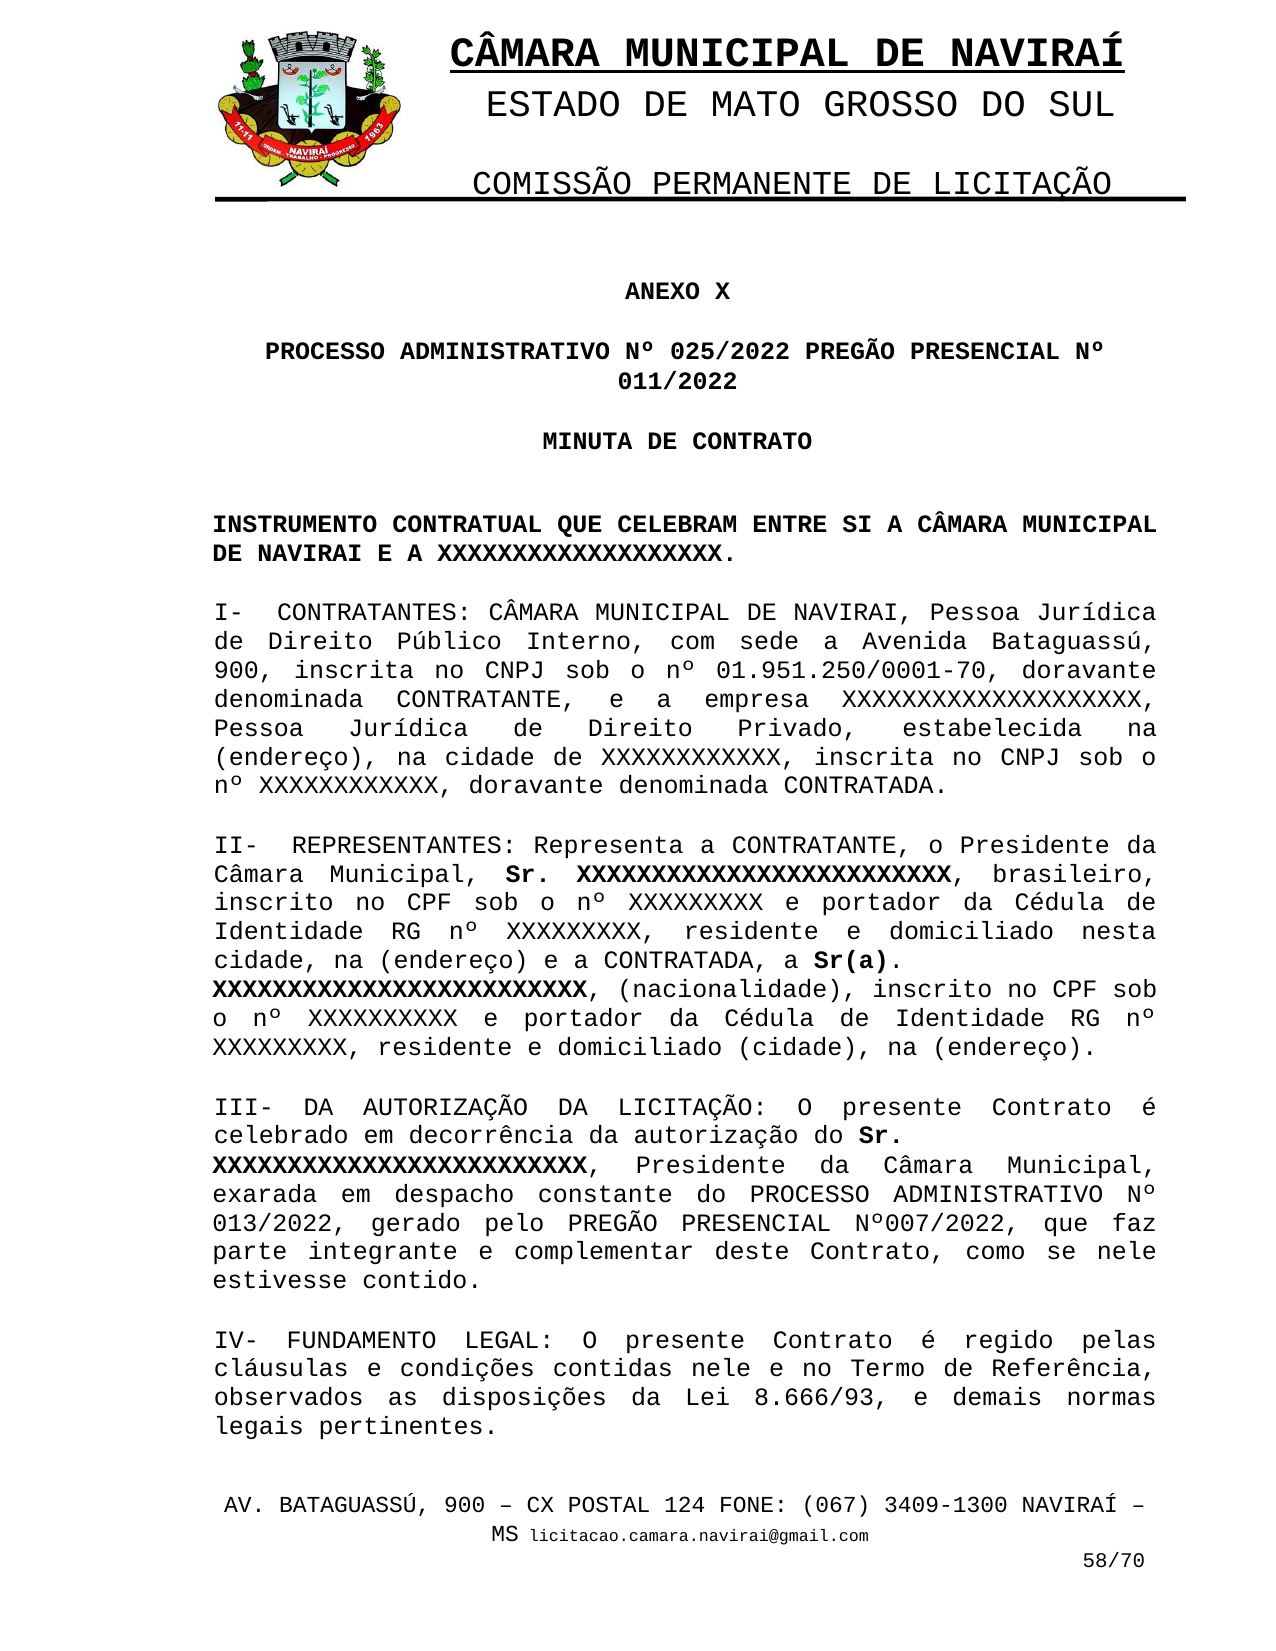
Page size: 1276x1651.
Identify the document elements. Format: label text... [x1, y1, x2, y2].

text INSTRUMENTO CONTRATUAL QUE CELEBRAM ENTRE SI A CÂMARA MUNICIPAL DE NAVIRAI E A XXXXXXXXXXXXXXXXXXX. [212, 511, 1157, 569]
list - REPRESENTANTES: Representa a CONTRATANTE, o Presidente da Câmara Municipal, Sr. XXXXXXXXXXXXXXXXXXXXXXXXX, brasileiro, inscrito no CPF sob o nº XXXXXXXXX e portador da Cédula de Identidade RG nº XXXXXXXXX, residente e domiciliado nesta cidade, na (endereço) e a CONTRATADA, a Sr(a). [212, 832, 1157, 976]
subtitle MINUTA DE CONTRATO [212, 428, 1157, 457]
text XXXXXXXXXXXXXXXXXXXXXXXXX, (nacionalidade), inscrito no CPF sob o nº XXXXXXXXXX e portador da Cédula de Identidade RG nº XXXXXXXXX, residente e domiciliado (cidade), na (endereço). [212, 977, 1157, 1063]
text ANEXO X [212, 278, 1157, 307]
text PROCESSO ADMINISTRATIVO Nº 025/2022 PREGÃO PRESENCIAL Nº 011/2022 [212, 338, 1157, 397]
list - DA AUTORIZAÇÃO DA LICITAÇÃO: O presente Contrato é celebrado em decorrência da autorização do Sr. [212, 1094, 1157, 1151]
list - FUNDAMENTO LEGAL: O presente Contrato é regido pelas cláusulas e condições contidas nele e no Termo de Referência, observados as disposições da Lei 8.666/93, e demais normas legais pertinentes. [212, 1327, 1157, 1442]
list - CONTRATANTES: CÂMARA MUNICIPAL DE NAVIRAI, Pessoa Jurídica de Direito Público Interno, com sede a Avenida Bataguassú, 900, inscrita no CNPJ sob o nº 01.951.250/0001-70, doravante denominada CONTRATANTE, e a empresa XXXXXXXXXXXXXXXXXXXX, Pessoa Jurídica de Direito Privado, estabelecida na (endereço), na cidade de XXXXXXXXXXXX, inscrita no CNPJ sob o nº XXXXXXXXXXXX, doravante denominada CONTRATADA. [212, 600, 1157, 801]
text XXXXXXXXXXXXXXXXXXXXXXXXX, Presidente da Câmara Municipal, exarada em despacho constante do PROCESSO ADMINISTRATIVO Nº 013/2022, gerado pelo PREGÃO PRESENCIAL Nº007/2022, que faz parte integrante e complementar deste Contrato, como se nele estivesse contido. [212, 1152, 1157, 1296]
